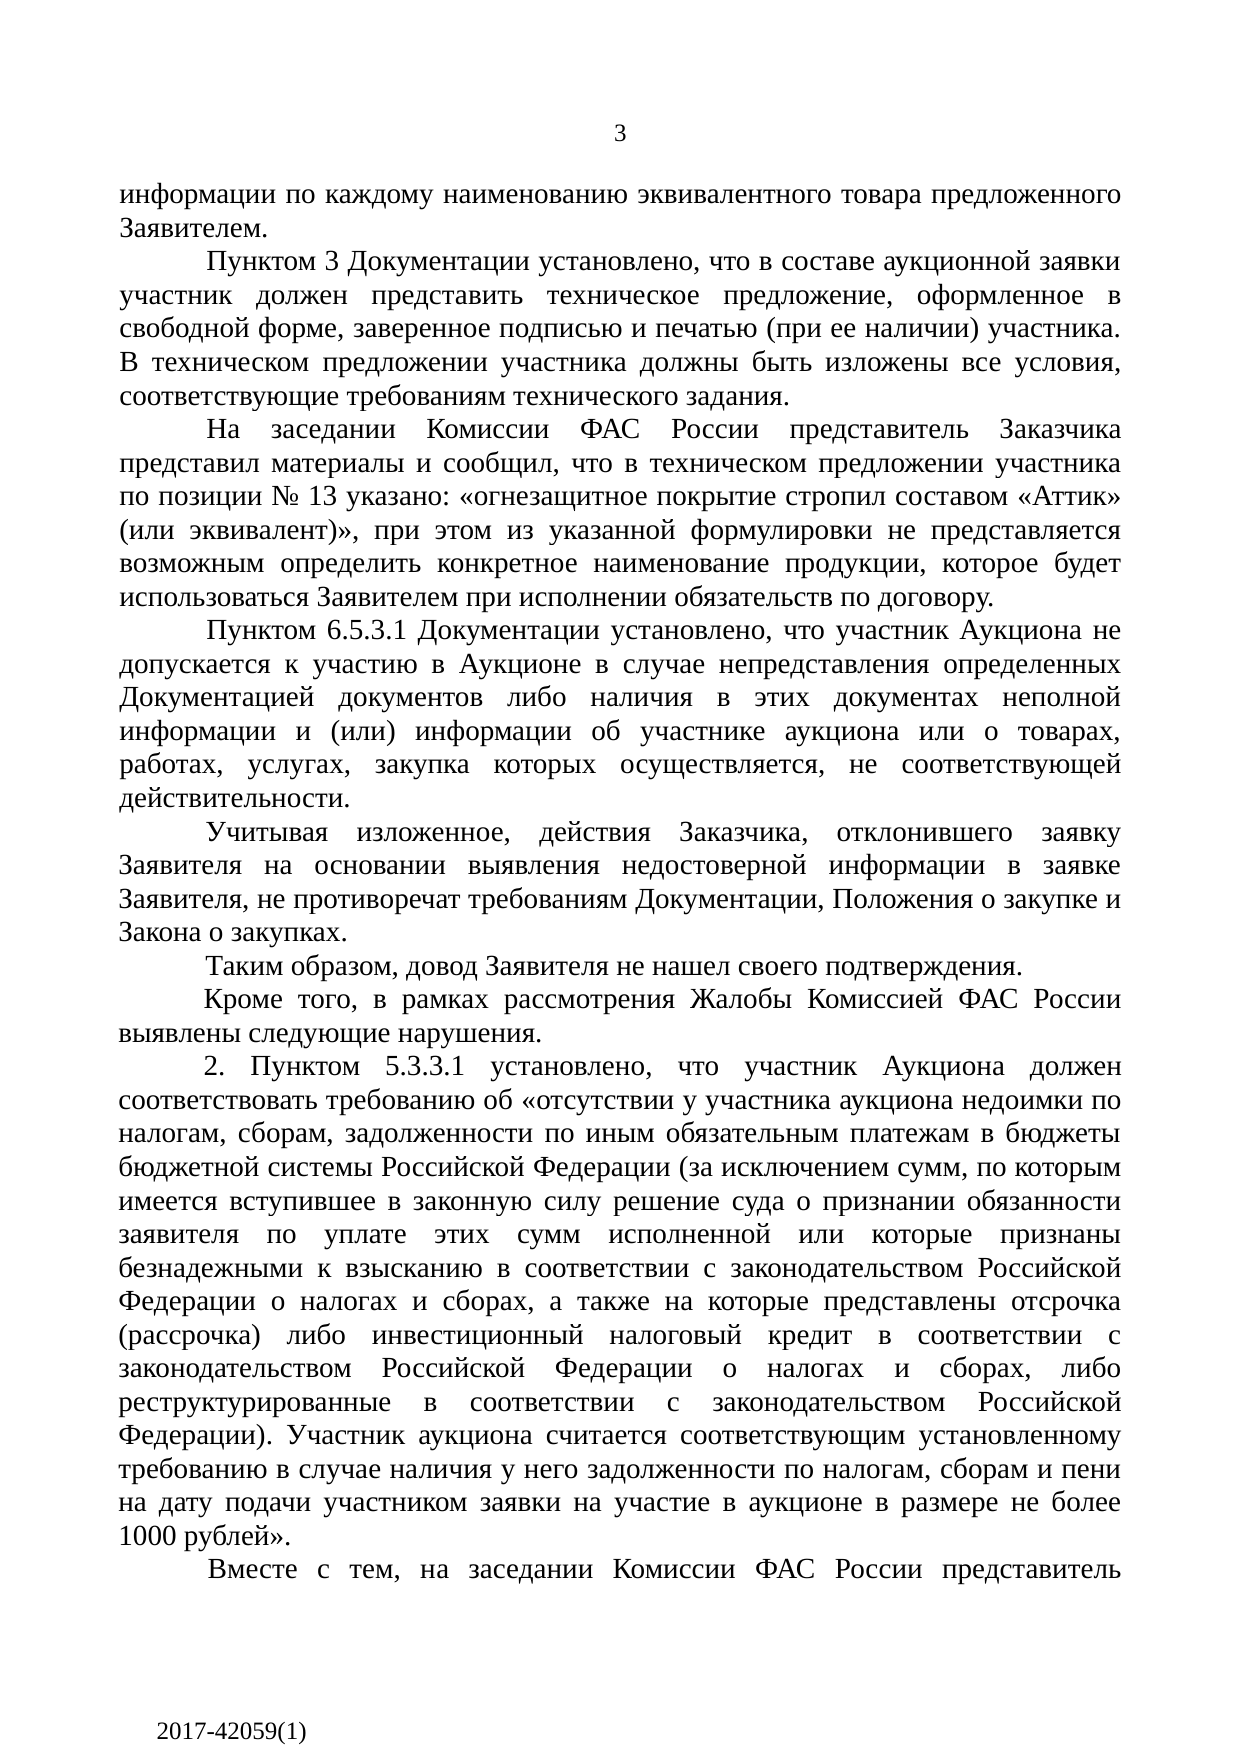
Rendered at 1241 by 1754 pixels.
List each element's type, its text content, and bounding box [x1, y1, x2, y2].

text информации по каждому наименованию эквивалентного товара предложенного Заявителем. [119, 176, 1122, 243]
text Пунктом 3 Документации установлено, что в составе аукционной заявки участник должен представить техническое предложение, оформленное в свободной форме, заверенное подписью и печатью (при ее наличии) участника. В техническом предложении участника должны быть изложены все условия, соответствующие требованиям технического задания. [119, 243, 1122, 411]
text На заседании Комиссии ФАС России представитель Заказчика представил материалы и сообщил, что в техническом предложении участника по позиции № 13 указано: «огнезащитное покрытие стропил составом «Аттик» (или эквивалент)», при этом из указанной формулировки не представляется возможным определить конкретное наименование продукции, которое будет использоваться Заявителем при исполнении обязательств по договору. [119, 411, 1122, 612]
text Учитывая изложенное, действия Заказчика, отклонившего заявку Заявителя на основании выявления недостоверной информации в заявке Заявителя, не противоречат требованиям Документации, Положения о закупке и Закона о закупках. [118, 814, 1122, 948]
text Таким образом, довод Заявителя не нашел своего подтверждения. [118, 948, 1122, 981]
text Пунктом 6.5.3.1 Документации установлено, что участник Аукциона не допускается к участию в Аукционе в случае непредставления определенных Документацией документов либо наличия в этих документах неполной информации и (или) информации об участнике аукциона или о товарах, работах, услугах, закупка которых осуществляется, не соответствующей действительности. [119, 612, 1122, 814]
text Вместе с тем, на заседании Комиссии ФАС России представитель [118, 1552, 1122, 1585]
text Кроме того, в рамках рассмотрения Жалобы Комиссией ФАС России выявлены следующие нарушения. [118, 981, 1122, 1048]
text 2. Пунктом 5.3.3.1 установлено, что участник Аукциона должен соответствовать требованию об «отсутствии у участника аукциона недоимки по налогам, сборам, задолженности по иным обязательным платежам в бюджеты бюджетной системы Российской Федерации (за исключением сумм, по которым имеется вступившее в законную силу решение суда о признании обязанности заявителя по уплате этих сумм исполненной или которые признаны безнадежными к взысканию в соответствии с законодательством Российской Федерации о налогах и сборах, а также на которые представлены отсрочка (рассрочка) либо инвестиционный налоговый кредит в соответствии с законодательством Российской Федерации о налогах и сборах, либо реструктурированные в соответствии с законодательством Российской Федерации). Участник аукциона считается соответствующим установленному требованию в случае наличия у него задолженности по налогам, сборам и пени на дату подачи участником заявки на участие в аукционе в размере не более 1000 рублей». [118, 1048, 1122, 1552]
